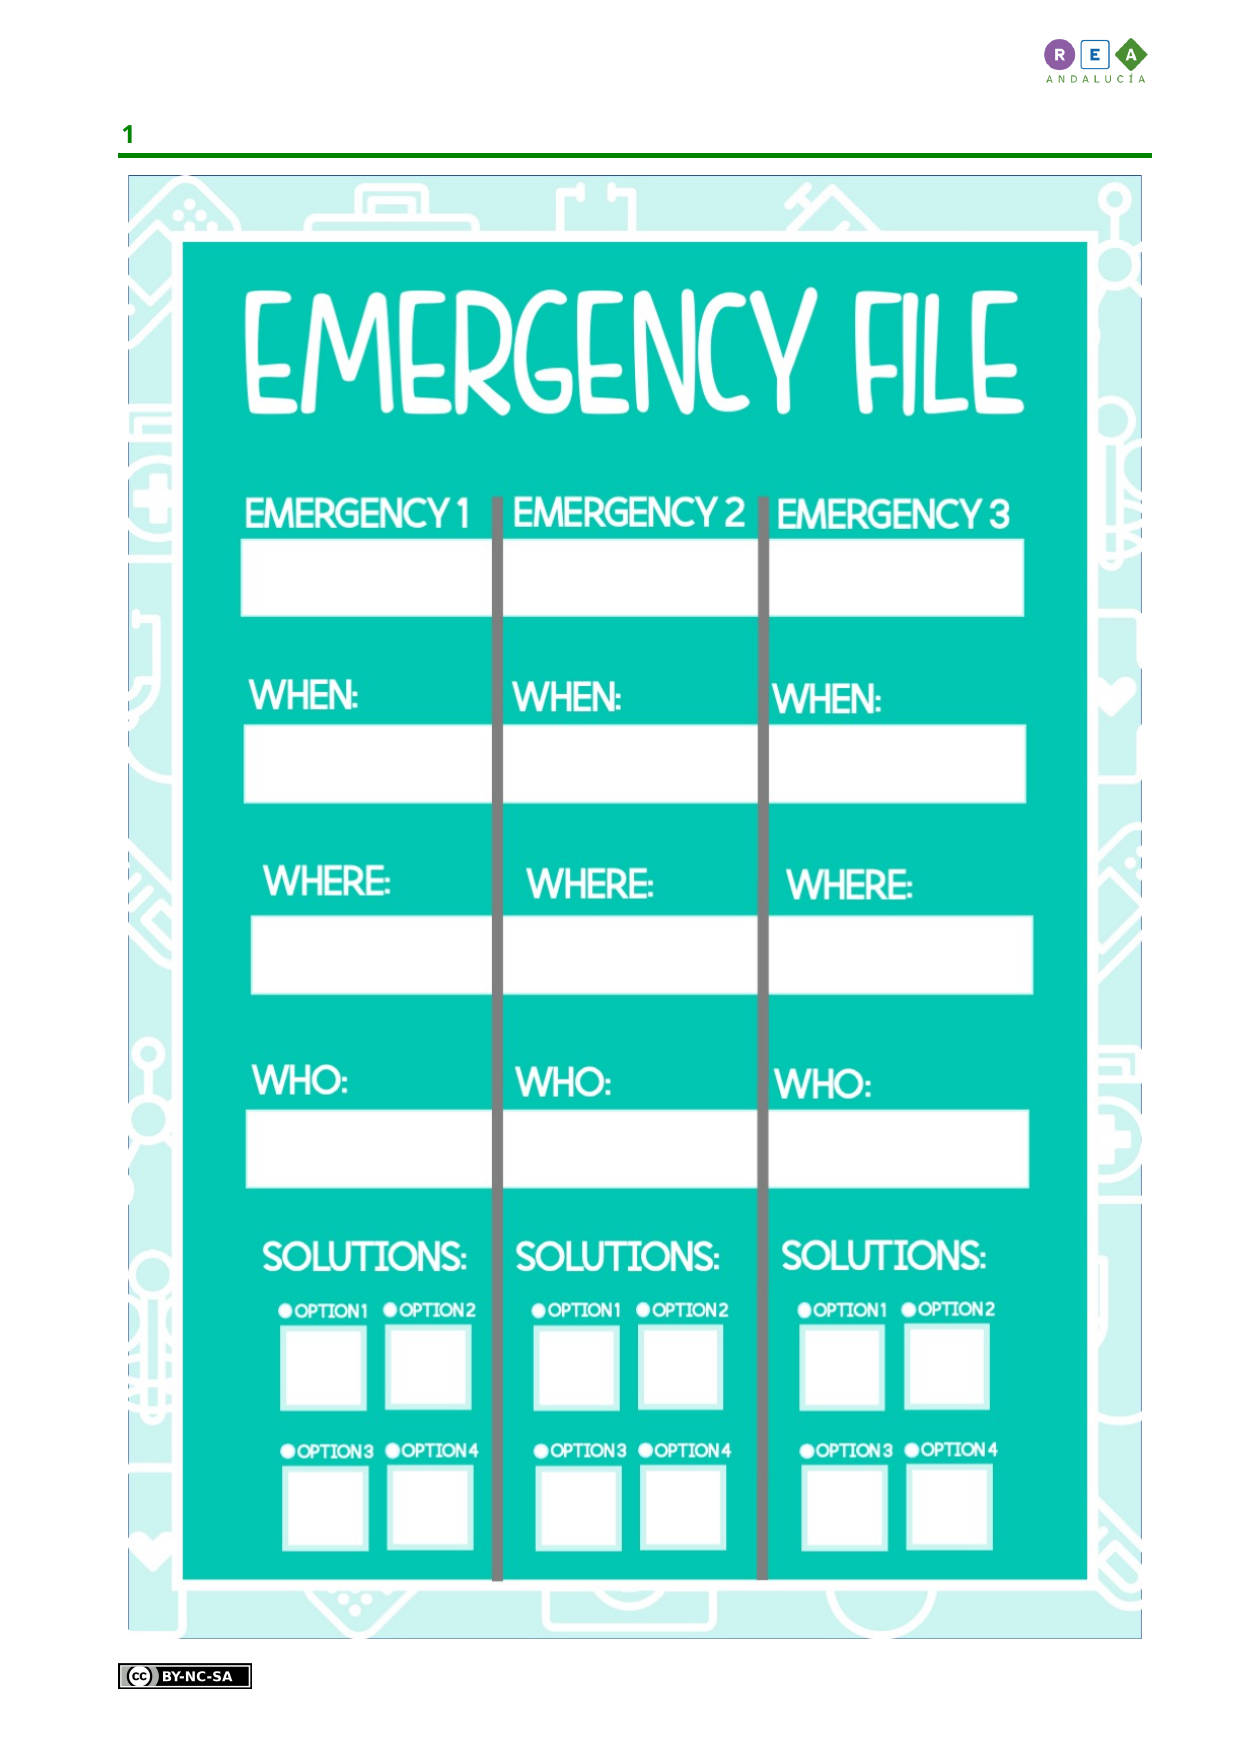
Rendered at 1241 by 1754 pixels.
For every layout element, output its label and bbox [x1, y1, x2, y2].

picture [118, 1663, 536, 1698]
picture [128, 175, 1142, 1639]
picture [1039, 33, 1152, 88]
